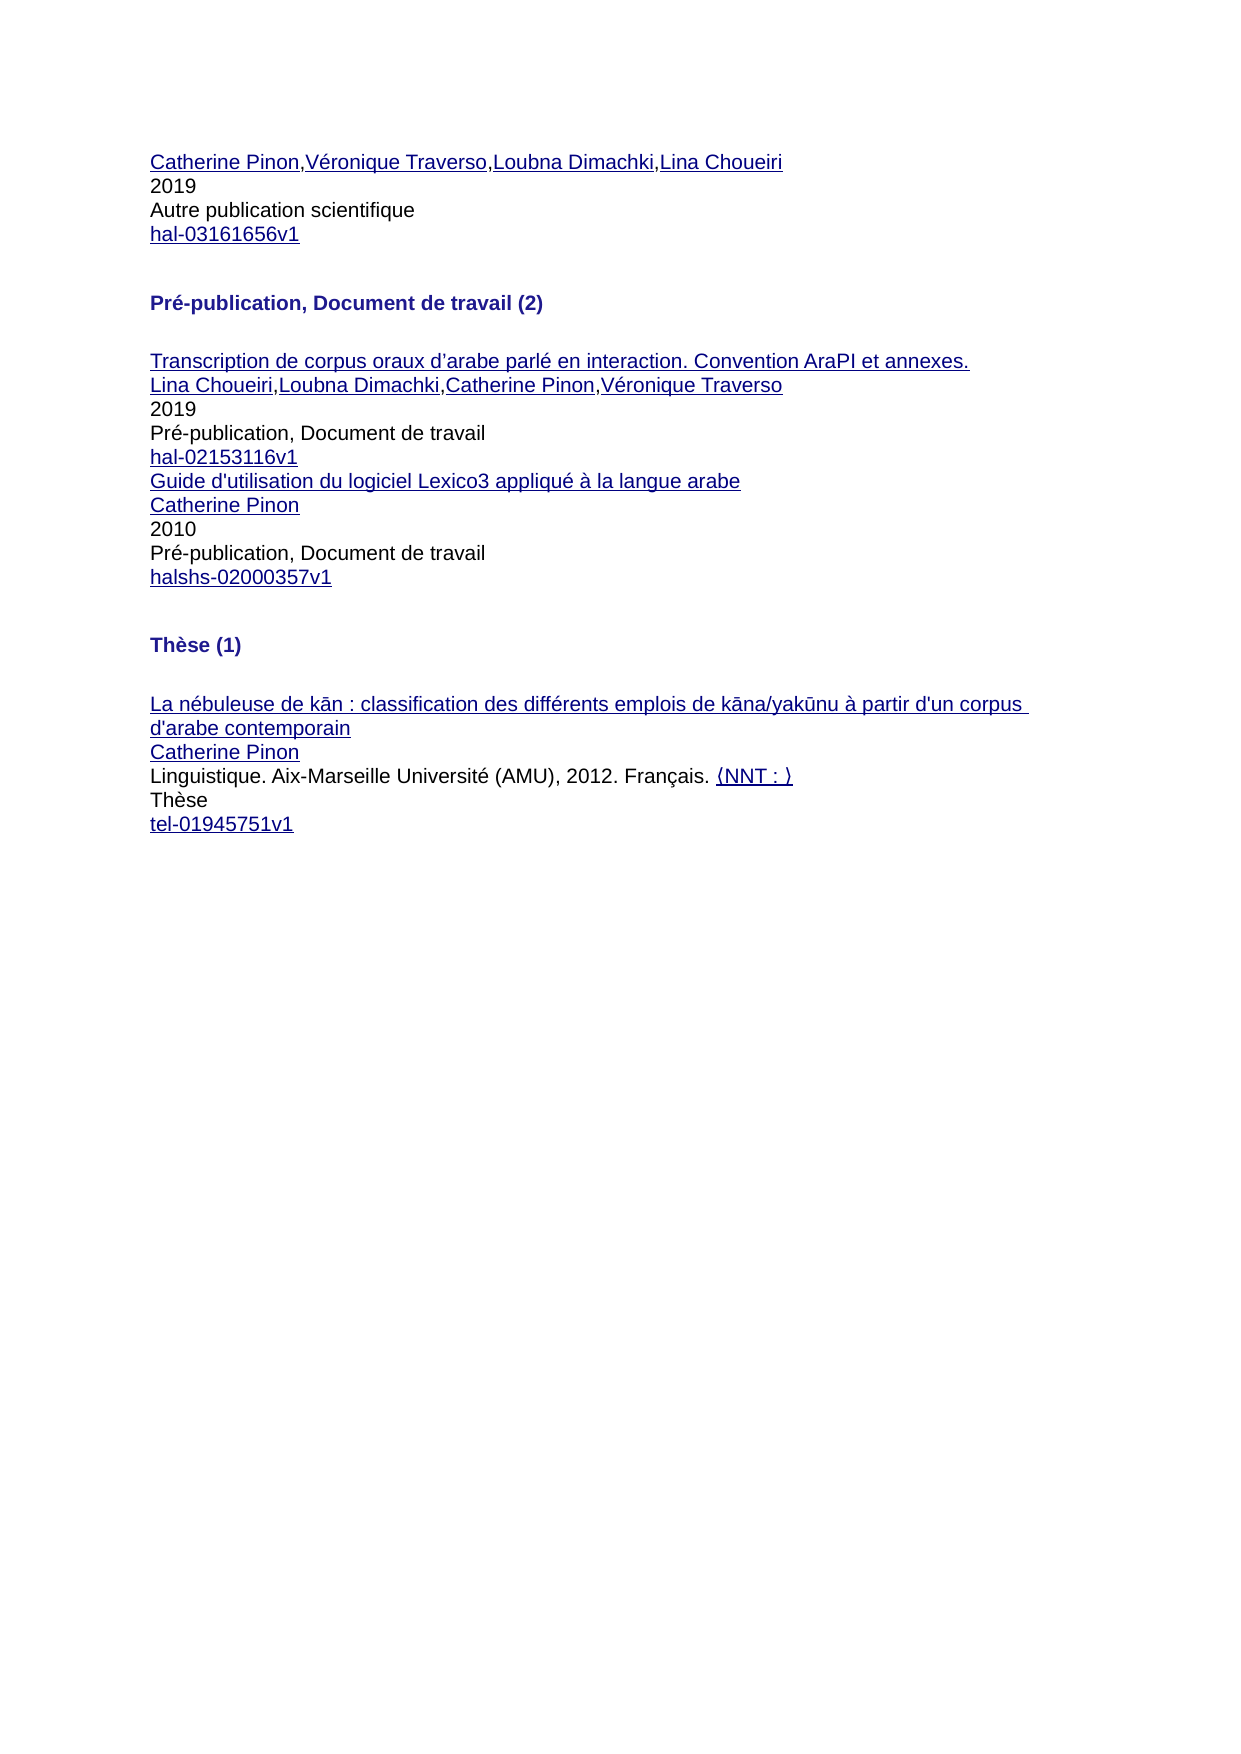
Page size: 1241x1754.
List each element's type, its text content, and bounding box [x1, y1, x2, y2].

table_cell Guide d'utilisation du logiciel Lexico3 appliqué à la langue arabe Catherine Pinon 2010 Pré-publication, Document de travail halshs-02000357v1 [150, 469, 1090, 588]
table_cell Catherine Pinon,Véronique Traverso,Loubna Dimachki,Lina Choueiri 2019 Autre publication scientifique hal-03161656v1 [150, 150, 1090, 246]
subtitle Pré-publication, Document de travail (2) [150, 291, 1090, 314]
table_header La nébuleuse de kān : classification des différents emplois de kāna/yakūnu à partir d'un corpus d'arabe contemporain Catherine Pinon Linguistique. Aix-Marseille Université (AMU), 2012. Français. ⟨NNT : ⟩ Thèse tel-01945751v1 [150, 692, 1090, 835]
table_header Transcription de corpus oraux d’arabe parlé en interaction. Convention AraPI et annexes. Lina Choueiri,Loubna Dimachki,Catherine Pinon,Véronique Traverso 2019 Pré-publication, Document de travail hal-02153116v1 [150, 349, 1090, 469]
subtitle Thèse (1) [150, 633, 1090, 657]
